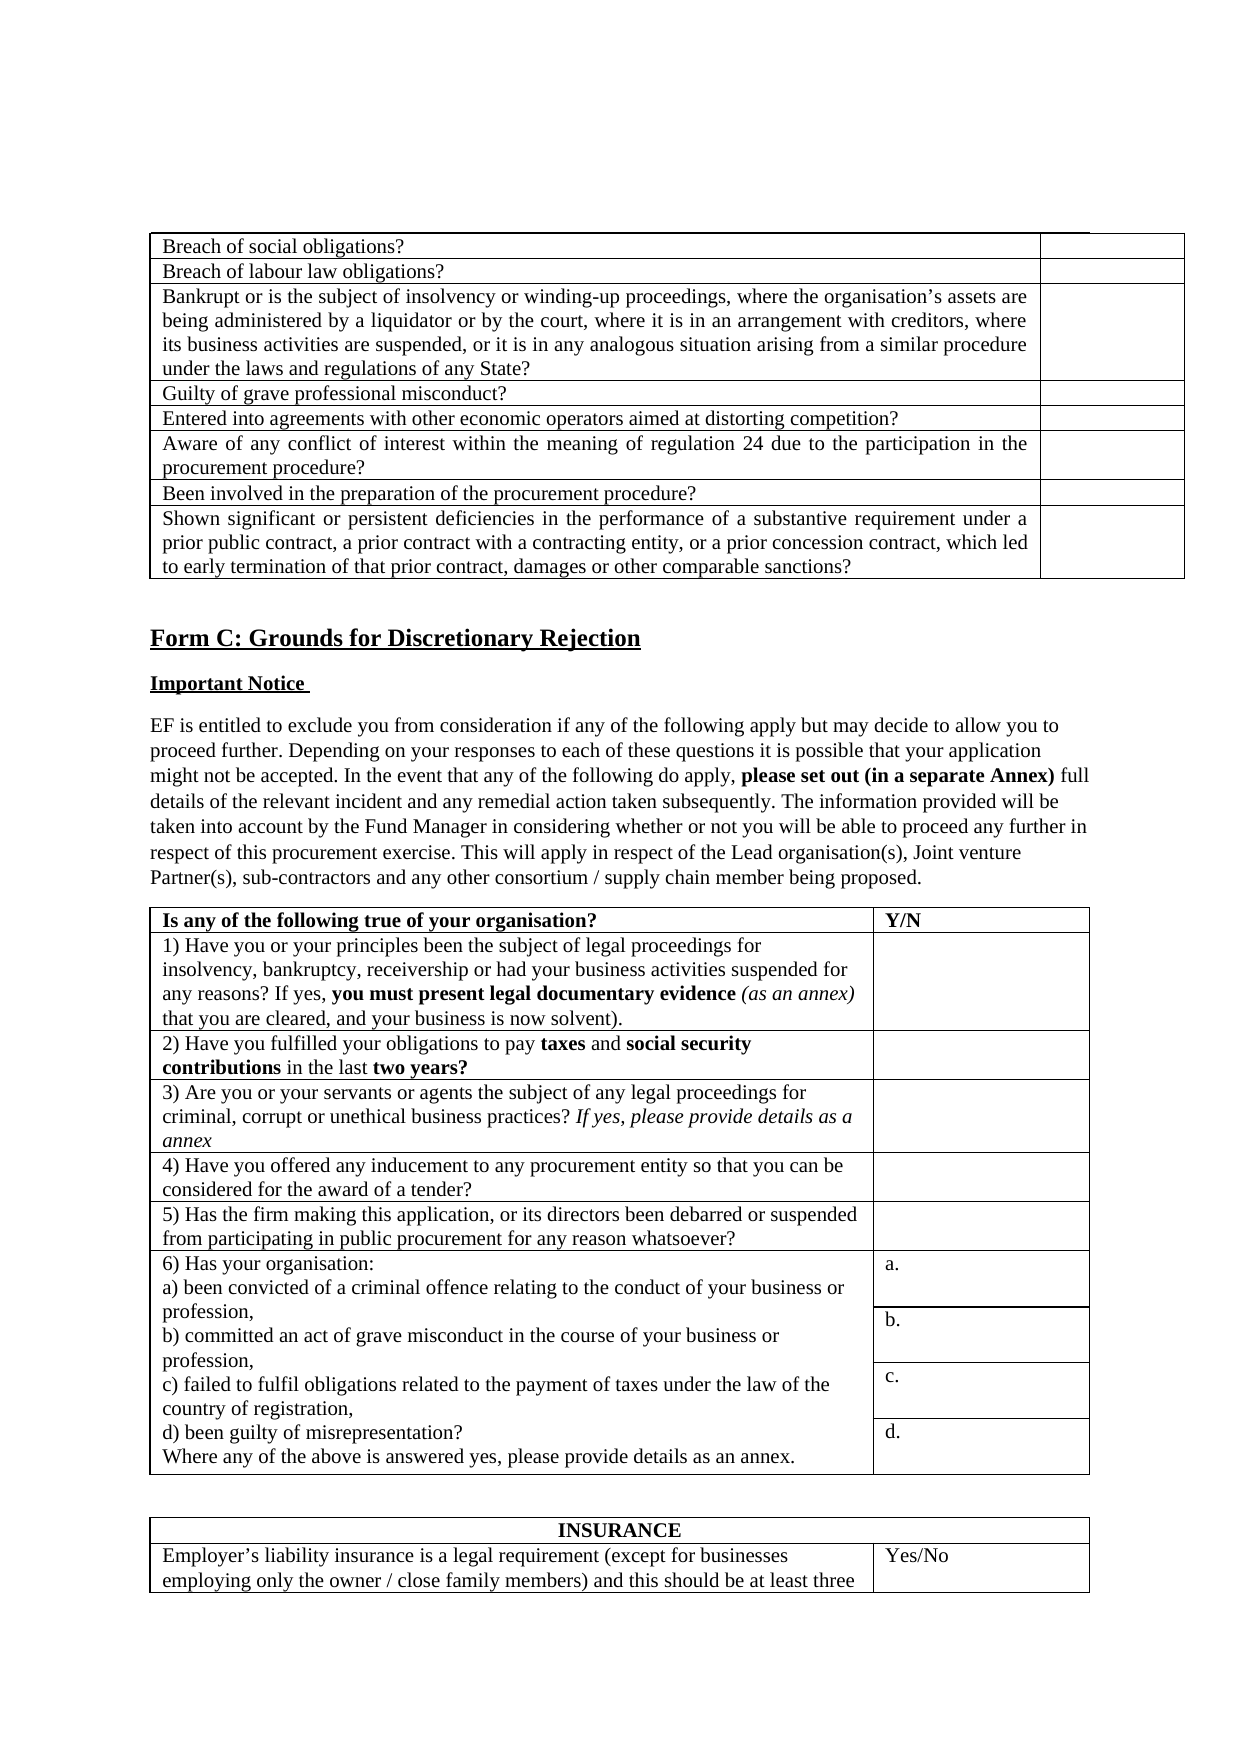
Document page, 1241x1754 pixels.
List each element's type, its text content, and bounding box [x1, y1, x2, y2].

table_cell Bankrupt or is the subject of insolvency or winding-up proceedings, where the organisation’s assets are being administered by a liquidator or by the court, where it is in an arrangement with creditors, where its business activities are suspended, or it is in any analogous situation arising from a similar procedure under the laws and regulations of any State? [151, 284, 1040, 380]
table_cell c. [874, 1363, 1089, 1418]
table_cell [1041, 284, 1184, 380]
table_cell [1041, 506, 1184, 578]
table_cell 5) Has the firm making this application, or its directors been debarred or suspended from participating in public procurement for any reason whatsoever? [151, 1202, 873, 1250]
text EF is entitled to exclude you from consideration if any of the following apply but may decide to allow you to proceed further. Depending on your responses to each of these questions it is possible that your application might not be accepted. In the event that any of the following do apply, please set out (in a separate Annex) full details of the relevant incident and any remedial action taken subsequently. The information provided will be taken into account by the Fund Manager in considering whether or not you will be able to proceed any further in respect of this procurement exercise. This will apply in respect of the Lead organisation(s), Joint venture Partner(s), sub-contractors and any other consortium / supply chain member being proposed. [150, 712, 1090, 889]
table_cell d. [874, 1419, 1089, 1474]
table_cell Shown significant or persistent deficiencies in the performance of a substantive requirement under a prior public contract, a prior contract with a contracting entity, or a prior concession contract, which led to early termination of that prior contract, damages or other comparable sanctions? [151, 506, 1040, 578]
table_cell [874, 1202, 1089, 1250]
table_cell Employer’s liability insurance is a legal requirement (except for businesses employing only the owner / close family members) and this should be at least three [151, 1544, 873, 1592]
table_header INSURANCE [151, 1518, 1089, 1542]
text Form C: Grounds for Discretionary Rejection [150, 623, 1090, 652]
table_cell Been involved in the preparation of the procurement procedure? [151, 480, 1040, 504]
table_cell Breach of labour law obligations? [151, 259, 1040, 283]
table_cell b. [874, 1308, 1089, 1362]
table_header Is any of the following true of your organisation? [151, 908, 873, 932]
table_cell [1041, 381, 1184, 405]
table_cell 2) Have you fulfilled your obligations to pay taxes and social security contributions in the last two years? [151, 1031, 873, 1079]
table_cell Entered into agreements with other economic operators aimed at distorting competition? [151, 406, 1040, 430]
text Important Notice [150, 670, 1090, 694]
table_cell Breach of social obligations? [151, 234, 1040, 258]
table_cell a. [874, 1251, 1089, 1306]
table_cell [1041, 234, 1184, 258]
table_cell [874, 933, 1089, 1029]
table_cell 3) Are you or your servants or agents the subject of any legal proceedings for criminal, corrupt or unethical business practices? If yes, please provide details as a annex [151, 1080, 873, 1152]
table_cell Yes/No [874, 1544, 1089, 1592]
table_cell 6) Has your organisation: a) been convicted of a criminal offence relating to the conduct of your business or profession, b) committed an act of grave misconduct in the course of your business or profession, c) failed to fulfil obligations related to the payment of taxes under the law of the country of registration, d) been guilty of misrepresentation? Where any of the above is answered yes, please provide details as an annex. [151, 1251, 873, 1474]
table_cell [874, 1031, 1089, 1079]
table_cell [1041, 406, 1184, 430]
table_cell [1041, 259, 1184, 283]
table_cell Guilty of grave professional misconduct? [151, 381, 1040, 405]
table_cell Aware of any conflict of interest within the meaning of regulation 24 due to the participation in the procurement procedure? [151, 431, 1040, 479]
table_cell [1041, 480, 1184, 504]
table_cell [1041, 431, 1184, 479]
table_cell [874, 1080, 1089, 1152]
table_cell 4) Have you offered any inducement to any procurement entity so that you can be considered for the award of a tender? [151, 1153, 873, 1201]
table_header Y/N [874, 908, 1089, 932]
table_cell 1) Have you or your principles been the subject of legal proceedings for insolvency, bankruptcy, receivership or had your business activities suspended for any reasons? If yes, you must present legal documentary evidence (as an annex) that you are cleared, and your business is now solvent). [151, 933, 873, 1029]
table_cell [874, 1153, 1089, 1201]
